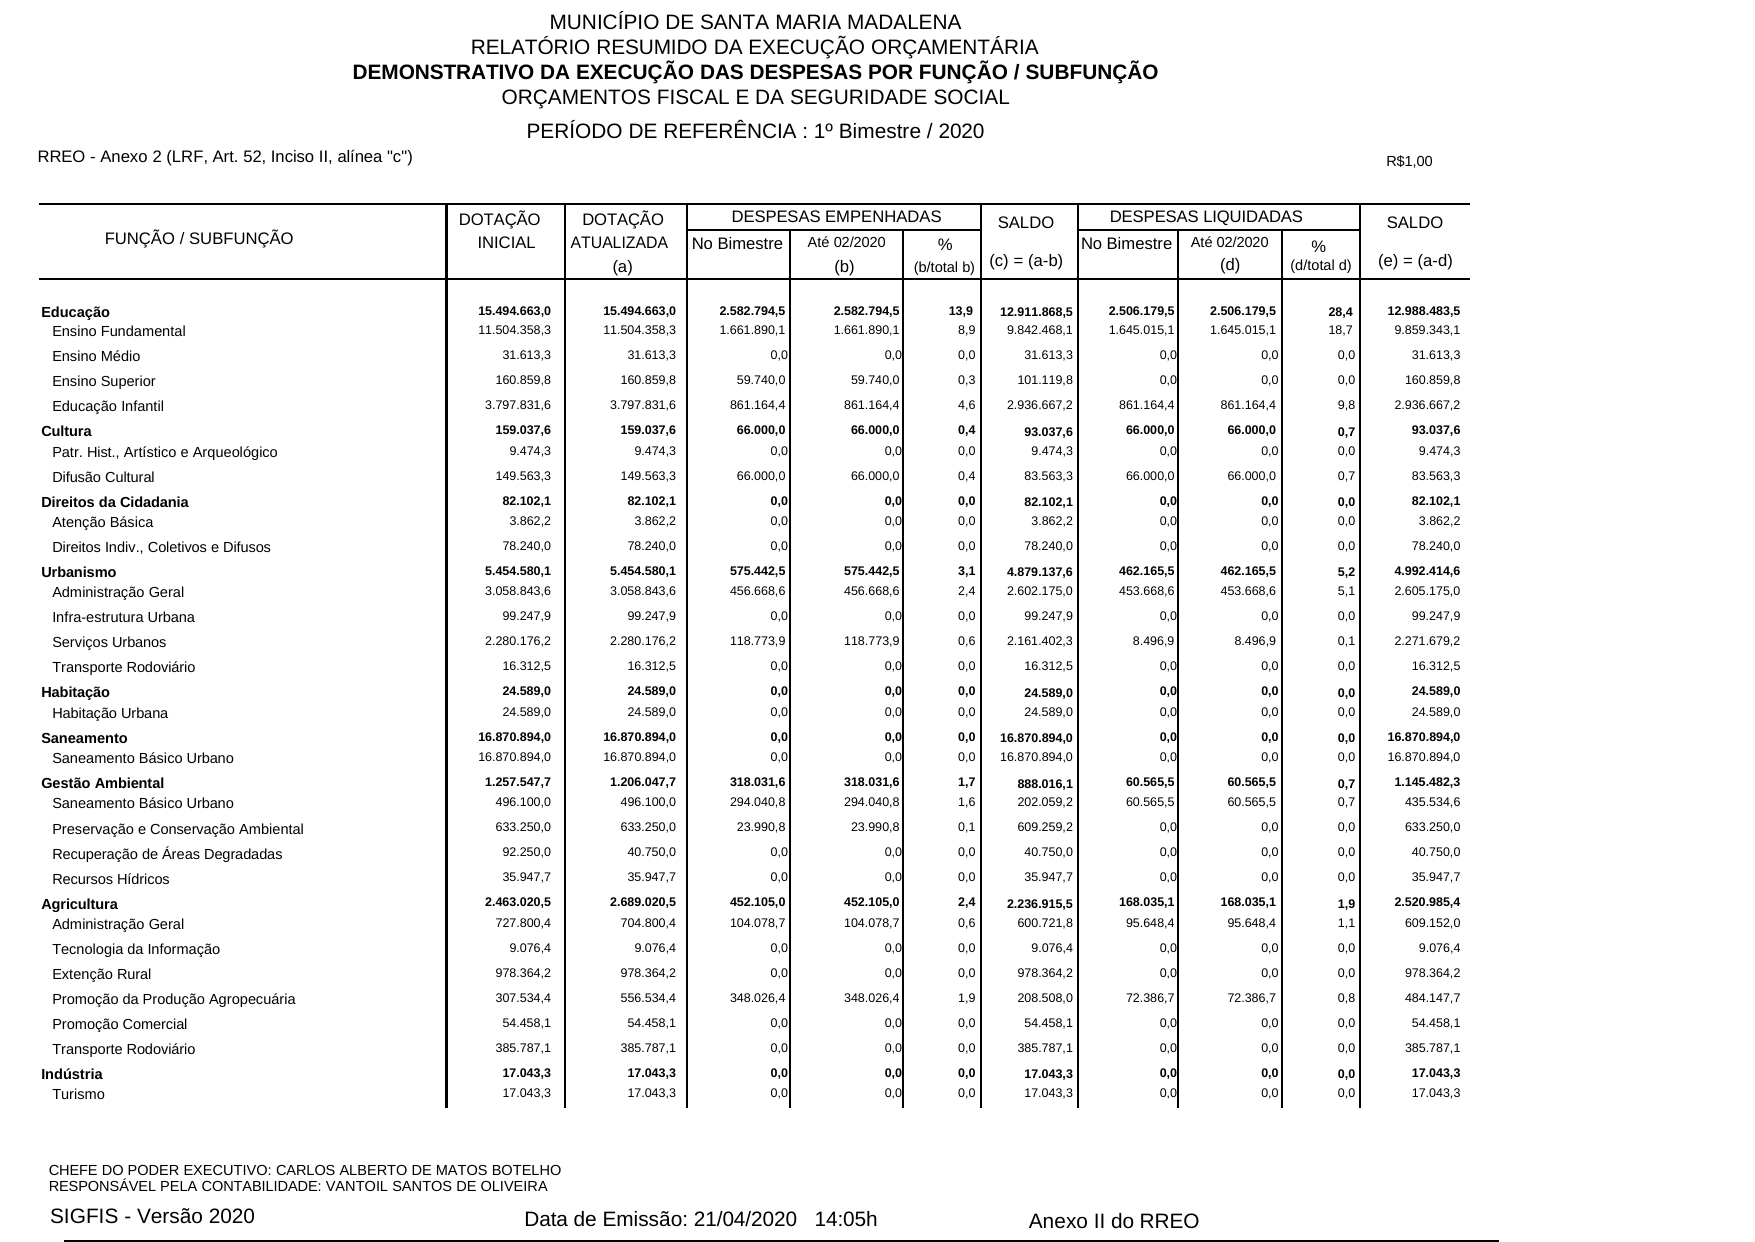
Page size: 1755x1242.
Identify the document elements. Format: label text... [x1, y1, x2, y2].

table_cell 3.862,2 [448, 513, 564, 535]
table_cell 0,0 [1079, 703, 1177, 726]
table_cell Transporte Rodoviário [39, 1037, 445, 1062]
table_cell 3.862,2 [1361, 513, 1470, 535]
table_cell 72.386,7 [1179, 987, 1281, 1012]
table_cell 609.259,2 [982, 817, 1077, 842]
table_cell 453.668,6 [1179, 583, 1281, 606]
table_cell 0,0 [688, 937, 789, 962]
table_cell Recuperação de Áreas Degradadas [39, 842, 445, 867]
table_cell 15.494.663,0 [566, 280, 686, 322]
table_cell 2.582.794,5 [688, 280, 789, 322]
table_cell 5.454.580,1 [566, 560, 686, 583]
table_cell 0,0 [1283, 535, 1359, 560]
table_cell 149.563,3 [448, 465, 564, 490]
table_cell 1.645.015,1 [1179, 322, 1281, 344]
table_cell 0,0 [791, 606, 902, 631]
table_cell 0,0 [1283, 606, 1359, 631]
table_cell 0,0 [1079, 1085, 1177, 1108]
table_cell 17.043,3 [982, 1085, 1077, 1108]
table_cell Urbanismo [39, 560, 445, 583]
table_cell 8,9 [904, 322, 980, 344]
table_cell 0,0 [791, 344, 902, 369]
table_cell 0,0 [688, 749, 789, 771]
table_cell 9.474,3 [982, 442, 1077, 465]
table_cell 0,3 [904, 369, 980, 394]
table_cell 435.534,6 [1361, 794, 1470, 817]
table_cell Turismo [39, 1085, 445, 1108]
table_cell 0,0 [904, 749, 980, 771]
table_cell 2.602.175,0 [982, 583, 1077, 606]
table_cell Habitação [39, 681, 445, 703]
table_cell 2.271.679,2 [1361, 631, 1470, 656]
table_cell 4,6 [904, 394, 980, 419]
table_cell 456.668,6 [688, 583, 789, 606]
table_cell 78.240,0 [566, 535, 686, 560]
table_cell % (d/total d) [1283, 231, 1359, 278]
table_cell Promoção da Produção Agropecuária [39, 987, 445, 1012]
table_cell 0,0 [688, 726, 789, 749]
table_cell 452.105,0 [688, 892, 789, 914]
table_cell 13,9 [904, 280, 980, 322]
table_cell 60.565,5 [1179, 771, 1281, 794]
table_cell 9.474,3 [1361, 442, 1470, 465]
table_cell 8.496,9 [1079, 631, 1177, 656]
table_cell 3.797.831,6 [566, 394, 686, 419]
table_cell 0,0 [1179, 656, 1281, 681]
table_cell 0,0 [688, 962, 789, 987]
table_cell 0,0 [1179, 867, 1281, 892]
table_cell Serviços Urbanos [39, 631, 445, 656]
table_cell 31.613,3 [448, 344, 564, 369]
table_cell 0,0 [688, 606, 789, 631]
table_cell Promoção Comercial [39, 1012, 445, 1037]
table_cell 5,2 [1283, 560, 1359, 583]
table_cell 0,0 [1283, 1085, 1359, 1108]
table_cell 633.250,0 [566, 817, 686, 842]
table_cell 0,0 [904, 867, 980, 892]
table_cell 99.247,9 [982, 606, 1077, 631]
table_cell 208.508,0 [982, 987, 1077, 1012]
table_cell 17.043,3 [566, 1085, 686, 1108]
table_cell Administração Geral [39, 915, 445, 937]
table_cell 66.000,0 [791, 465, 902, 490]
table_cell 24.589,0 [982, 703, 1077, 726]
table_cell 8.496,9 [1179, 631, 1281, 656]
table_cell 633.250,0 [1361, 817, 1470, 842]
table_cell Infra-estrutura Urbana [39, 606, 445, 631]
table_cell 54.458,1 [982, 1012, 1077, 1037]
table_cell 0,0 [1179, 1085, 1281, 1108]
table_cell 99.247,9 [566, 606, 686, 631]
table_cell 0,0 [1079, 867, 1177, 892]
table_cell 0,0 [1179, 490, 1281, 512]
table_cell 66.000,0 [688, 465, 789, 490]
table_cell 93.037,6 [1361, 419, 1470, 442]
table_cell 0,0 [1283, 817, 1359, 842]
table_cell 16.870.894,0 [982, 749, 1077, 771]
table_cell 16.870.894,0 [566, 726, 686, 749]
table_cell 82.102,1 [566, 490, 686, 512]
table_cell 861.164,4 [1179, 394, 1281, 419]
table_cell 0,0 [1283, 681, 1359, 703]
table_cell 3,1 [904, 560, 980, 583]
table_cell 0,0 [791, 442, 902, 465]
table_cell Saneamento Básico Urbano [39, 749, 445, 771]
table_cell 0,0 [688, 535, 789, 560]
table_cell 23.990,8 [791, 817, 902, 842]
table_cell 0,0 [1179, 681, 1281, 703]
table_cell No Bimestre [1079, 231, 1177, 278]
table_cell 9.076,4 [982, 937, 1077, 962]
table_cell 1,7 [904, 771, 980, 794]
table_cell 104.078,7 [688, 915, 789, 937]
table_cell 118.773,9 [688, 631, 789, 656]
table_cell Administração Geral [39, 583, 445, 606]
table_cell 0,0 [904, 937, 980, 962]
table_cell 0,0 [688, 703, 789, 726]
table_cell 35.947,7 [1361, 867, 1470, 892]
table_cell 160.859,8 [448, 369, 564, 394]
table_cell 24.589,0 [566, 703, 686, 726]
table_cell 159.037,6 [448, 419, 564, 442]
table_cell Ensino Superior [39, 369, 445, 394]
table_cell 4.879.137,6 [982, 560, 1077, 583]
table_cell 11.504.358,3 [448, 322, 564, 344]
table_cell Atenção Básica [39, 513, 445, 535]
table_cell 2.936.667,2 [982, 394, 1077, 419]
table_cell 2.506.179,5 [1079, 280, 1177, 322]
table_cell 0,4 [904, 465, 980, 490]
table_cell 12.988.483,5 [1361, 280, 1470, 322]
table_cell 9.859.343,1 [1361, 322, 1470, 344]
table_cell 1,9 [904, 987, 980, 1012]
table_cell 453.668,6 [1079, 583, 1177, 606]
table_cell 0,0 [791, 842, 902, 867]
table_cell 0,0 [791, 726, 902, 749]
table_cell 66.000,0 [791, 419, 902, 442]
table_cell Até 02/2020 (b) [791, 231, 902, 278]
table_cell 0,0 [791, 1037, 902, 1062]
table_cell 2.463.020,5 [448, 892, 564, 914]
table_cell 17.043,3 [982, 1062, 1077, 1085]
table_cell 2.280.176,2 [448, 631, 564, 656]
table_cell Difusão Cultural [39, 465, 445, 490]
table_cell 59.740,0 [688, 369, 789, 394]
table_cell 83.563,3 [982, 465, 1077, 490]
table_cell 0,0 [1079, 1012, 1177, 1037]
table_cell 0,0 [1179, 703, 1281, 726]
table_cell 40.750,0 [982, 842, 1077, 867]
table_cell 484.147,7 [1361, 987, 1470, 1012]
table_cell 633.250,0 [448, 817, 564, 842]
table_cell 60.565,5 [1079, 794, 1177, 817]
table_cell 78.240,0 [982, 535, 1077, 560]
table_cell 16.870.894,0 [448, 726, 564, 749]
table_cell 0,0 [791, 749, 902, 771]
table_cell 2.936.667,2 [1361, 394, 1470, 419]
table_cell 82.102,1 [1361, 490, 1470, 512]
table_cell 2.605.175,0 [1361, 583, 1470, 606]
table_cell 60.565,5 [1079, 771, 1177, 794]
table_cell 0,0 [1179, 817, 1281, 842]
table_cell 24.589,0 [566, 681, 686, 703]
table_cell Transporte Rodoviário [39, 656, 445, 681]
table_cell 40.750,0 [566, 842, 686, 867]
table_cell 0,7 [1283, 794, 1359, 817]
table_cell 59.740,0 [791, 369, 902, 394]
table_cell 0,6 [904, 631, 980, 656]
table_cell 0,0 [791, 535, 902, 560]
table_cell 0,0 [791, 703, 902, 726]
table_cell 23.990,8 [688, 817, 789, 842]
table_cell 2,4 [904, 583, 980, 606]
table_header DESPESAS LIQUIDADAS [1079, 205, 1359, 229]
table_cell 0,0 [1179, 1012, 1281, 1037]
table_cell 92.250,0 [448, 842, 564, 867]
table_cell 0,0 [1079, 344, 1177, 369]
table_cell 704.800,4 [566, 915, 686, 937]
table_cell 0,0 [904, 962, 980, 987]
table_cell 0,0 [1179, 442, 1281, 465]
table_cell 0,0 [904, 344, 980, 369]
table_cell 0,0 [1179, 937, 1281, 962]
table_cell Até 02/2020 (d) [1179, 231, 1281, 278]
table_cell 99.247,9 [448, 606, 564, 631]
table_cell 0,0 [1179, 726, 1281, 749]
table_cell 0,0 [1283, 490, 1359, 512]
table_cell 0,0 [1283, 703, 1359, 726]
table_cell 2.689.020,5 [566, 892, 686, 914]
table_cell 888.016,1 [982, 771, 1077, 794]
table_cell 861.164,4 [791, 394, 902, 419]
table_cell 0,0 [1179, 749, 1281, 771]
table_cell 2.161.402,3 [982, 631, 1077, 656]
table_cell 978.364,2 [566, 962, 686, 987]
table_cell 1.645.015,1 [1079, 322, 1177, 344]
table_cell 0,4 [904, 419, 980, 442]
table_cell 0,0 [1079, 937, 1177, 962]
table_cell 72.386,7 [1079, 987, 1177, 1012]
table_cell 861.164,4 [1079, 394, 1177, 419]
table_cell 0,0 [1283, 656, 1359, 681]
table_cell 0,0 [1283, 962, 1359, 987]
table_cell 3.862,2 [566, 513, 686, 535]
table_cell 0,0 [1179, 344, 1281, 369]
table_cell Extenção Rural [39, 962, 445, 987]
table_cell Gestão Ambiental [39, 771, 445, 794]
table_cell 294.040,8 [791, 794, 902, 817]
table_cell Direitos Indiv., Coletivos e Difusos [39, 535, 445, 560]
table_cell 3.058.843,6 [448, 583, 564, 606]
table_header SALDO (c) = (a-b) [982, 205, 1077, 278]
table_cell 0,0 [688, 442, 789, 465]
table_cell 0,0 [1283, 344, 1359, 369]
table_cell 0,0 [791, 681, 902, 703]
table_cell 66.000,0 [688, 419, 789, 442]
table_cell 1.206.047,7 [566, 771, 686, 794]
table_cell 9.474,3 [448, 442, 564, 465]
table_cell 0,0 [904, 1037, 980, 1062]
table_cell 0,0 [1079, 490, 1177, 512]
table_cell 0,0 [1283, 1037, 1359, 1062]
table_cell 24.589,0 [1361, 703, 1470, 726]
table_cell 66.000,0 [1079, 465, 1177, 490]
table_cell 496.100,0 [448, 794, 564, 817]
table_cell 861.164,4 [688, 394, 789, 419]
table_cell 0,0 [1283, 442, 1359, 465]
table_cell Educação [39, 280, 445, 322]
table_cell 16.870.894,0 [566, 749, 686, 771]
table_cell 0,0 [688, 1037, 789, 1062]
table_cell 0,0 [904, 513, 980, 535]
table_cell 0,0 [904, 535, 980, 560]
table_cell 82.102,1 [982, 490, 1077, 512]
table_cell 0,0 [1283, 1062, 1359, 1085]
table_cell 496.100,0 [566, 794, 686, 817]
table_cell 0,0 [904, 442, 980, 465]
table_cell 0,0 [1079, 535, 1177, 560]
table_cell 95.648,4 [1179, 915, 1281, 937]
table_cell 35.947,7 [566, 867, 686, 892]
table_cell 168.035,1 [1179, 892, 1281, 914]
table_cell 0,7 [1283, 771, 1359, 794]
table_cell 160.859,8 [1361, 369, 1470, 394]
table_cell 93.037,6 [982, 419, 1077, 442]
table_cell 9.076,4 [566, 937, 686, 962]
table_cell 35.947,7 [982, 867, 1077, 892]
table_cell 0,6 [904, 915, 980, 937]
table_cell 0,0 [1079, 962, 1177, 987]
table_cell 0,0 [1283, 513, 1359, 535]
table_cell 78.240,0 [448, 535, 564, 560]
table_cell 0,0 [1283, 749, 1359, 771]
table_cell 462.165,5 [1179, 560, 1281, 583]
table_cell 0,0 [904, 656, 980, 681]
table_cell 0,0 [1283, 867, 1359, 892]
table_cell Saneamento Básico Urbano [39, 794, 445, 817]
table_cell 24.589,0 [982, 681, 1077, 703]
table_cell 2,4 [904, 892, 980, 914]
table_cell Preservação e Conservação Ambiental [39, 817, 445, 842]
table_cell 2.236.915,5 [982, 892, 1077, 914]
table_cell 54.458,1 [566, 1012, 686, 1037]
table_cell 2.280.176,2 [566, 631, 686, 656]
table_cell 15.494.663,0 [448, 280, 564, 322]
table_cell 307.534,4 [448, 987, 564, 1012]
table_cell 0,0 [1283, 937, 1359, 962]
table_cell 1.145.482,3 [1361, 771, 1470, 794]
table_cell 0,0 [1179, 1062, 1281, 1085]
table_cell 160.859,8 [566, 369, 686, 394]
table_cell 0,0 [688, 1012, 789, 1037]
table_cell 0,0 [791, 1085, 902, 1108]
table_cell 0,0 [688, 681, 789, 703]
table_cell 31.613,3 [982, 344, 1077, 369]
table_cell 0,0 [1079, 442, 1177, 465]
table_cell 0,0 [1179, 1037, 1281, 1062]
table_cell 0,0 [688, 842, 789, 867]
table_cell 1,1 [1283, 915, 1359, 937]
table_cell 318.031,6 [791, 771, 902, 794]
table_cell 1.661.890,1 [791, 322, 902, 344]
table_cell 978.364,2 [1361, 962, 1470, 987]
table_cell 0,0 [1179, 513, 1281, 535]
table_cell 16.312,5 [448, 656, 564, 681]
table_cell Habitação Urbana [39, 703, 445, 726]
table_cell 0,0 [1179, 369, 1281, 394]
table_cell 0,0 [904, 1085, 980, 1108]
table_cell 16.312,5 [566, 656, 686, 681]
table_cell 17.043,3 [448, 1062, 564, 1085]
table_cell 17.043,3 [448, 1085, 564, 1108]
table_cell 348.026,4 [791, 987, 902, 1012]
table_cell 0,1 [1283, 631, 1359, 656]
table_cell 0,0 [688, 1085, 789, 1108]
table_header DOTAÇÃO ATUALIZADA (a) [566, 205, 686, 278]
table_cell 0,0 [904, 703, 980, 726]
table_cell 0,0 [1283, 1012, 1359, 1037]
table_cell 1,9 [1283, 892, 1359, 914]
table_header SALDO (e) = (a-d) [1361, 205, 1470, 278]
table_cell 12.911.868,5 [982, 280, 1077, 322]
table_cell Tecnologia da Informação [39, 937, 445, 962]
table_cell 727.800,4 [448, 915, 564, 937]
table_cell 0,0 [904, 726, 980, 749]
table_cell 0,0 [1283, 369, 1359, 394]
table_cell 1,6 [904, 794, 980, 817]
table_cell 4.992.414,6 [1361, 560, 1470, 583]
table_cell 16.870.894,0 [982, 726, 1077, 749]
table_cell 0,0 [1179, 535, 1281, 560]
table_cell 17.043,3 [1361, 1085, 1470, 1108]
table_cell 66.000,0 [1179, 465, 1281, 490]
table_cell 5.454.580,1 [448, 560, 564, 583]
table_cell Recursos Hídricos [39, 867, 445, 892]
table_cell 11.504.358,3 [566, 322, 686, 344]
table_cell 159.037,6 [566, 419, 686, 442]
table_cell 0,0 [791, 867, 902, 892]
table_cell 0,0 [688, 490, 789, 512]
table_cell 78.240,0 [1361, 535, 1470, 560]
table_cell 0,0 [791, 513, 902, 535]
table_cell 95.648,4 [1079, 915, 1177, 937]
table_cell 99.247,9 [1361, 606, 1470, 631]
table_header FUNÇÃO / SUBFUNÇÃO [39, 205, 445, 278]
table_cell 0,0 [1079, 656, 1177, 681]
table_cell 9.076,4 [448, 937, 564, 962]
table_cell 0,0 [791, 1012, 902, 1037]
table_cell 3.058.843,6 [566, 583, 686, 606]
table_cell 16.312,5 [1361, 656, 1470, 681]
table_cell 17.043,3 [1361, 1062, 1470, 1085]
table_cell 1.257.547,7 [448, 771, 564, 794]
table_cell 0,0 [1283, 842, 1359, 867]
table_cell 0,0 [1079, 369, 1177, 394]
table_cell 575.442,5 [791, 560, 902, 583]
table_cell 0,0 [904, 1012, 980, 1037]
table_cell 66.000,0 [1179, 419, 1281, 442]
table_cell 0,0 [791, 656, 902, 681]
table_cell 2.506.179,5 [1179, 280, 1281, 322]
table_cell 104.078,7 [791, 915, 902, 937]
table_cell 149.563,3 [566, 465, 686, 490]
table_cell 0,0 [1079, 726, 1177, 749]
table_cell 83.563,3 [1361, 465, 1470, 490]
table_cell 101.119,8 [982, 369, 1077, 394]
table_cell 462.165,5 [1079, 560, 1177, 583]
table_cell 9.076,4 [1361, 937, 1470, 962]
table_cell 0,0 [904, 490, 980, 512]
table_cell 0,0 [1179, 842, 1281, 867]
table_cell 575.442,5 [688, 560, 789, 583]
table_cell 0,0 [1079, 842, 1177, 867]
table_cell 18,7 [1283, 322, 1359, 344]
table_cell 0,0 [1079, 1062, 1177, 1085]
table_cell 40.750,0 [1361, 842, 1470, 867]
table_cell 0,0 [688, 656, 789, 681]
table_cell Ensino Médio [39, 344, 445, 369]
table_cell 35.947,7 [448, 867, 564, 892]
table_cell 9.842.468,1 [982, 322, 1077, 344]
table_cell 168.035,1 [1079, 892, 1177, 914]
table_cell 16.870.894,0 [448, 749, 564, 771]
table_cell 16.870.894,0 [1361, 726, 1470, 749]
table_cell 978.364,2 [982, 962, 1077, 987]
table_cell 16.870.894,0 [1361, 749, 1470, 771]
table_cell 2.582.794,5 [791, 280, 902, 322]
table_cell 24.589,0 [448, 681, 564, 703]
table_cell Cultura [39, 419, 445, 442]
table_cell 385.787,1 [448, 1037, 564, 1062]
table_cell 2.520.985,4 [1361, 892, 1470, 914]
table_cell 0,0 [688, 344, 789, 369]
table_cell 54.458,1 [1361, 1012, 1470, 1037]
table_cell Patr. Hist., Artístico e Arqueológico [39, 442, 445, 465]
table_cell 600.721,8 [982, 915, 1077, 937]
table_cell 0,0 [791, 962, 902, 987]
table_cell 0,0 [904, 681, 980, 703]
table_cell 0,0 [791, 937, 902, 962]
table_cell 3.797.831,6 [448, 394, 564, 419]
table_cell 978.364,2 [448, 962, 564, 987]
table_cell Indústria [39, 1062, 445, 1085]
table_cell 17.043,3 [566, 1062, 686, 1085]
table_header DOTAÇÃO INICIAL [448, 205, 564, 278]
table_cell 0,0 [688, 867, 789, 892]
table_cell 54.458,1 [448, 1012, 564, 1037]
table_cell 0,0 [688, 513, 789, 535]
table_cell 348.026,4 [688, 987, 789, 1012]
table_cell 0,0 [1179, 606, 1281, 631]
table_cell 0,0 [1079, 1037, 1177, 1062]
table_cell 318.031,6 [688, 771, 789, 794]
table_cell 0,8 [1283, 987, 1359, 1012]
table_cell 0,0 [1079, 817, 1177, 842]
table_cell 385.787,1 [1361, 1037, 1470, 1062]
table_cell 0,1 [904, 817, 980, 842]
table_cell 294.040,8 [688, 794, 789, 817]
table_cell 0,0 [1179, 962, 1281, 987]
table_cell No Bimestre [688, 231, 789, 278]
table_cell 556.534,4 [566, 987, 686, 1012]
table_cell 82.102,1 [448, 490, 564, 512]
table_header DESPESAS EMPENHADAS [688, 205, 980, 229]
table_cell 0,7 [1283, 419, 1359, 442]
table_cell 0,0 [791, 1062, 902, 1085]
table_cell 31.613,3 [566, 344, 686, 369]
table_cell 456.668,6 [791, 583, 902, 606]
table_cell 5,1 [1283, 583, 1359, 606]
table_cell 9.474,3 [566, 442, 686, 465]
table_cell Direitos da Cidadania [39, 490, 445, 512]
table_cell 0,0 [1079, 749, 1177, 771]
table_cell 0,7 [1283, 465, 1359, 490]
table_cell % (b/total b) [904, 231, 980, 278]
table_cell 28,4 [1283, 280, 1359, 322]
table_cell 0,0 [904, 606, 980, 631]
table_cell Agricultura [39, 892, 445, 914]
table_cell 385.787,1 [566, 1037, 686, 1062]
table_cell Saneamento [39, 726, 445, 749]
table_cell 0,0 [904, 842, 980, 867]
table_cell 118.773,9 [791, 631, 902, 656]
table_cell 0,0 [1079, 606, 1177, 631]
table_cell 0,0 [688, 1062, 789, 1085]
table_cell 3.862,2 [982, 513, 1077, 535]
table_cell 385.787,1 [982, 1037, 1077, 1062]
table_cell 24.589,0 [1361, 681, 1470, 703]
table_cell 0,0 [1283, 726, 1359, 749]
table_cell 66.000,0 [1079, 419, 1177, 442]
table_cell 31.613,3 [1361, 344, 1470, 369]
table_cell 1.661.890,1 [688, 322, 789, 344]
table_cell 452.105,0 [791, 892, 902, 914]
table_cell 0,0 [791, 490, 902, 512]
table_cell 16.312,5 [982, 656, 1077, 681]
table_cell 9,8 [1283, 394, 1359, 419]
table_cell 0,0 [1079, 681, 1177, 703]
table_cell 609.152,0 [1361, 915, 1470, 937]
table_cell 0,0 [904, 1062, 980, 1085]
table_cell 60.565,5 [1179, 794, 1281, 817]
table_cell Educação Infantil [39, 394, 445, 419]
table_cell Ensino Fundamental [39, 322, 445, 344]
table_cell 24.589,0 [448, 703, 564, 726]
table_cell 202.059,2 [982, 794, 1077, 817]
table_cell 0,0 [1079, 513, 1177, 535]
